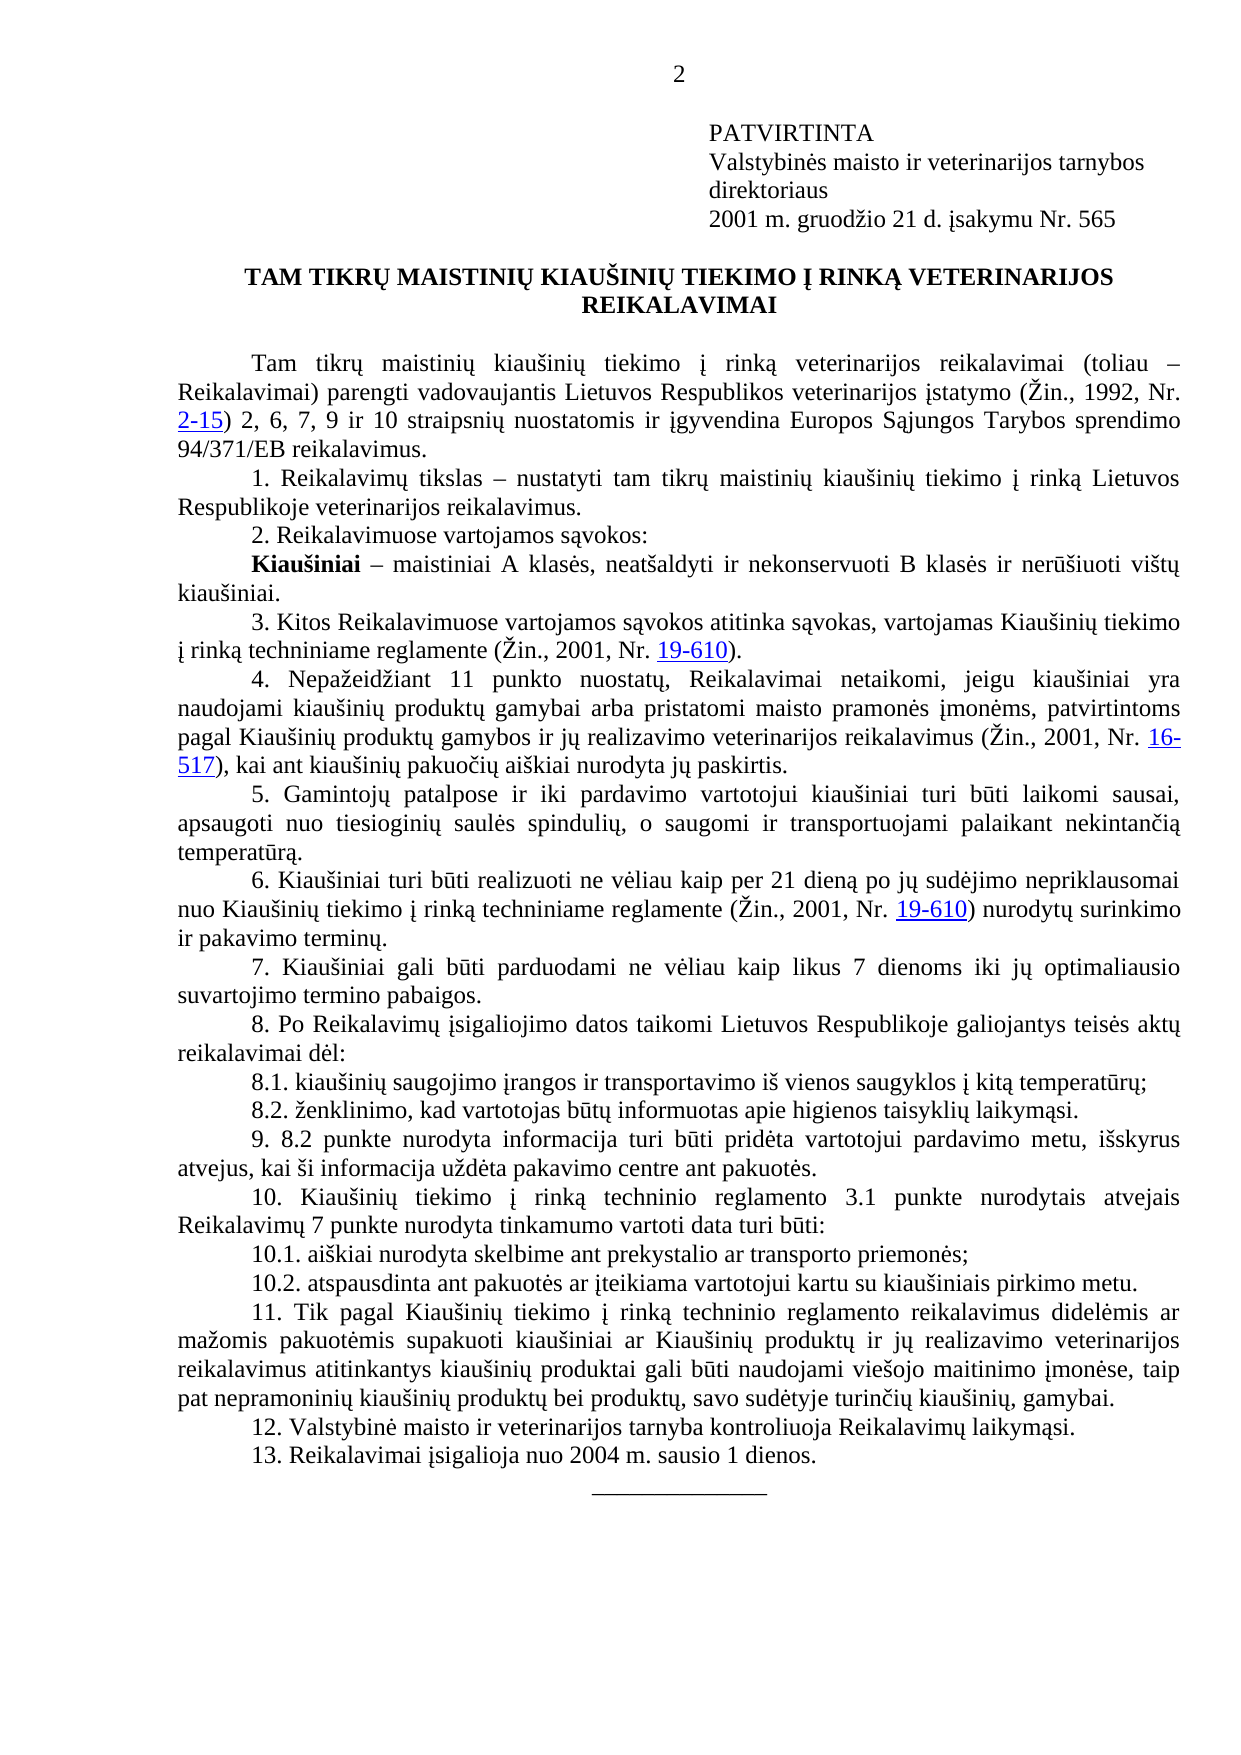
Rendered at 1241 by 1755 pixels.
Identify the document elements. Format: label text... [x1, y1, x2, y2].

text 9. 8.2 punkte nurodyta informacija turi būti pridėta vartotojui pardavimo metu, išskyrus atvejus, kai ši informacija uždėta pakavimo centre ant pakuotės. [177, 1124, 1181, 1182]
text 8.1. kiaušinių saugojimo įrangos ir transportavimo iš vienos saugyklos į kitą temperatūrų; [177, 1067, 1181, 1096]
text direktoriaus [177, 176, 1181, 204]
text ______________ [177, 1469, 1181, 1498]
text 7. Kiaušiniai gali būti parduodami ne vėliau kaip likus 7 dienoms iki jų optimaliausio suvartojimo termino pabaigos. [177, 952, 1181, 1009]
text 12. Valstybinė maisto ir veterinarijos tarnyba kontroliuoja Reikalavimų laikymąsi. [177, 1412, 1181, 1441]
text 10. Kiaušinių tiekimo į rinką techninio reglamento 3.1 punkte nurodytais atvejais Reikalavimų 7 punkte nurodyta tinkamumo vartoti data turi būti: [177, 1182, 1181, 1239]
text Tam tikrų maistinių kiaušinių tiekimo į rinką veterinarijos reikalavimai (toliau – Reikalavimai) parengti vadovaujantis Lietuvos Respublikos veterinarijos įstatymo (Žin., 1992, Nr. 2-15) 2, 6, 7, 9 ir 10 straipsnių nuostatomis ir įgyvendina Europos Sąjungos Tarybos sprendimo 94/371/EB reikalavimus. [177, 348, 1181, 463]
text Kiaušiniai – maistiniai A klasės, neatšaldyti ir nekonservuoti B klasės ir nerūšiuoti vištų kiaušiniai. [177, 549, 1181, 607]
text 10.1. aiškiai nurodyta skelbime ant prekystalio ar transporto priemonės; [177, 1239, 1181, 1268]
text 13. Reikalavimai įsigalioja nuo 2004 m. sausio 1 dienos. [177, 1441, 1181, 1469]
text 6. Kiaušiniai turi būti realizuoti ne vėliau kaip per 21 dieną po jų sudėjimo nepriklausomai nuo Kiaušinių tiekimo į rinką techniniame reglamente (Žin., 2001, Nr. 19-610) nurodytų surinkimo ir pakavimo terminų. [177, 866, 1181, 952]
text 2001 m. gruodžio 21 d. įsakymu Nr. 565 [177, 204, 1181, 233]
text PATVIRTINTA [177, 118, 1181, 147]
text 5. Gamintojų patalpose ir iki pardavimo vartotojui kiaušiniai turi būti laikomi sausai, apsaugoti nuo tiesioginių saulės spindulių, o saugomi ir transportuojami palaikant nekintančią temperatūrą. [177, 779, 1181, 866]
text tam tikrų maistinių kiaušinių Tiekimo į Rinką veterinarijos reikalavimai [177, 262, 1181, 319]
text 11. Tik pagal Kiaušinių tiekimo į rinką techninio reglamento reikalavimus didelėmis ar mažomis pakuotėmis supakuoti kiaušiniai ar Kiaušinių produktų ir jų realizavimo veterinarijos reikalavimus atitinkantys kiaušinių produktai gali būti naudojami viešojo maitinimo įmonėse, taip pat nepramoninių kiaušinių produktų bei produktų, savo sudėtyje turinčių kiaušinių, gamybai. [177, 1297, 1181, 1412]
text 1. Reikalavimų tikslas – nustatyti tam tikrų maistinių kiaušinių tiekimo į rinką Lietuvos Respublikoje veterinarijos reikalavimus. [177, 463, 1181, 521]
text 3. Kitos Reikalavimuose vartojamos sąvokos atitinka sąvokas, vartojamas Kiaušinių tiekimo į rinką techniniame reglamente (Žin., 2001, Nr. 19-610). [177, 607, 1181, 664]
text 8. Po Reikalavimų įsigaliojimo datos taikomi Lietuvos Respublikoje galiojantys teisės aktų reikalavimai dėl: [177, 1009, 1181, 1067]
text 8.2. ženklinimo, kad vartotojas būtų informuotas apie higienos taisyklių laikymąsi. [177, 1096, 1181, 1124]
text 4. Nepažeidžiant 11 punkto nuostatų, Reikalavimai netaikomi, jeigu kiaušiniai yra naudojami kiaušinių produktų gamybai arba pristatomi maisto pramonės įmonėms, patvirtintoms pagal Kiaušinių produktų gamybos ir jų realizavimo veterinarijos reikalavimus (Žin., 2001, Nr. 16-517), kai ant kiaušinių pakuočių aiškiai nurodyta jų paskirtis. [177, 664, 1181, 779]
text 2. Reikalavimuose vartojamos sąvokos: [177, 521, 1181, 549]
text Valstybinės maisto ir veterinarijos tarnybos [177, 147, 1181, 176]
text 10.2. atspausdinta ant pakuotės ar įteikiama vartotojui kartu su kiaušiniais pirkimo metu. [177, 1268, 1181, 1297]
